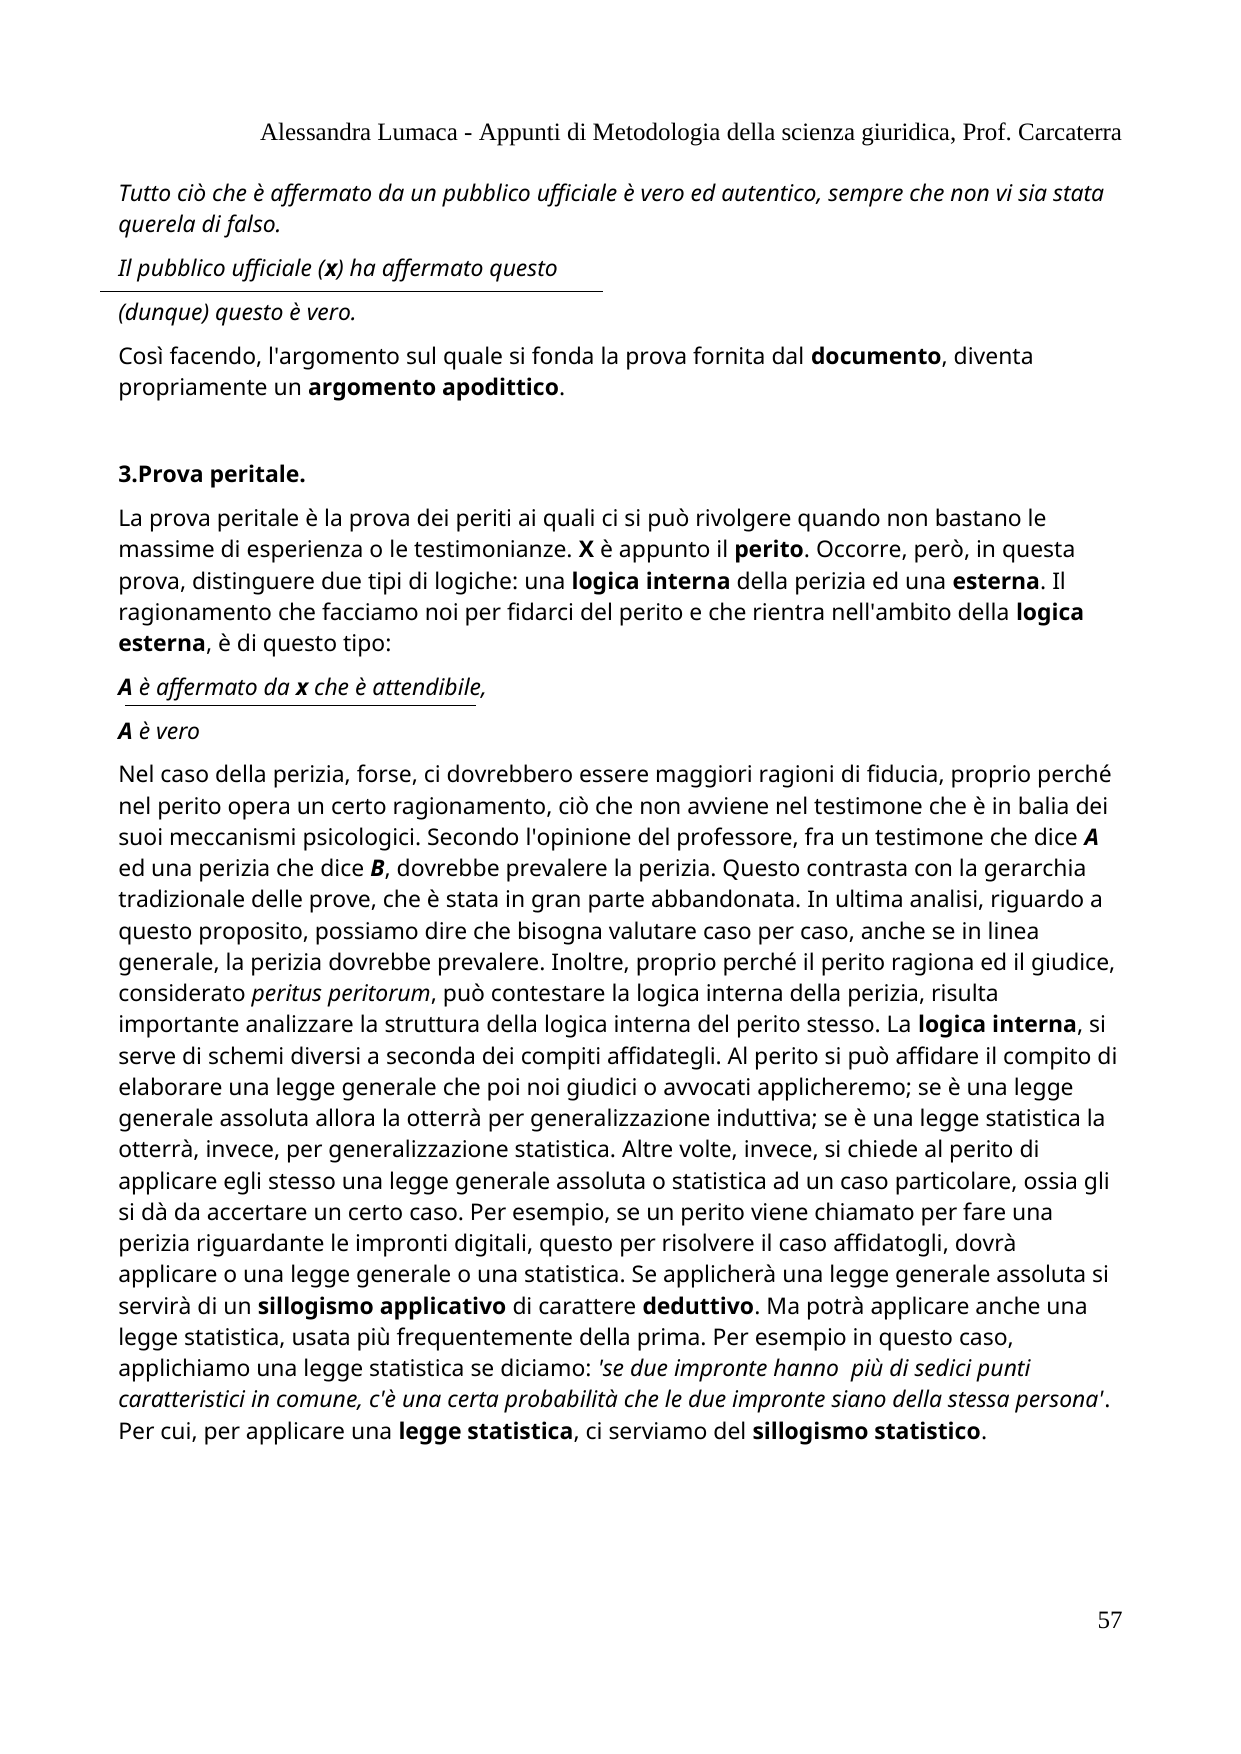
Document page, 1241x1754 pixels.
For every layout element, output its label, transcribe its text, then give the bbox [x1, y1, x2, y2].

text 3.Prova peritale. [118, 458, 1122, 489]
text Nel caso della perizia, forse, ci dovrebbero essere maggiori ragioni di fiducia, proprio perché nel perito opera un certo ragionamento, ciò che non avviene nel testimone che è in balia dei suoi meccanismi psicologici. Secondo l'opinione del professore, fra un testimone che dice A ed una perizia che dice B, dovrebbe prevalere la perizia. Questo contrasta con la gerarchia tradizionale delle prove, che è stata in gran parte abbandonata. In ultima analisi, riguardo a questo proposito, possiamo dire che bisogna valutare caso per caso, anche se in linea generale, la perizia dovrebbe prevalere. Inoltre, proprio perché il perito ragiona ed il giudice, considerato peritus peritorum, può contestare la logica interna della perizia, risulta importante analizzare la struttura della logica interna del perito stesso. La logica interna, si serve di schemi diversi a seconda dei compiti affidategli. Al perito si può affidare il compito di elaborare una legge generale che poi noi giudici o avvocati applicheremo; se è una legge generale assoluta allora la otterrà per generalizzazione induttiva; se è una legge statistica la otterrà, invece, per generalizzazione statistica. Altre volte, invece, si chiede al perito di applicare egli stesso una legge generale assoluta o statistica ad un caso particolare, ossia gli si dà da accertare un certo caso. Per esempio, se un perito viene chiamato per fare una perizia riguardante le impronti digitali, questo per risolvere il caso affidatogli, dovrà applicare o una legge generale o una statistica. Se applicherà una legge generale assoluta si servirà di un sillogismo applicativo di carattere deduttivo. Ma potrà applicare anche una legge statistica, usata più frequentemente della prima. Per esempio in questo caso, applichiamo una legge statistica se diciamo: 'se due impronte hanno più di sedici punti caratteristici in comune, c'è una certa probabilità che le due impronte siano della stessa persona'. Per cui, per applicare una legge statistica, ci serviamo del sillogismo statistico. [118, 758, 1122, 1446]
text Così facendo, l'argomento sul quale si fonda la prova fornita dal documento, diventa propriamente un argomento apodittico. [118, 339, 1122, 402]
text La prova peritale è la prova dei periti ai quali ci si può rivolgere quando non bastano le massime di esperienza o le testimonianze. X è appunto il perito. Occorre, però, in questa prova, distinguere due tipi di logiche: una logica interna della perizia ed una esterna. Il ragionamento che facciamo noi per fidarci del perito e che rientra nell'ambito della logica esterna, è di questo tipo: [118, 502, 1122, 658]
text A è vero [118, 714, 1122, 746]
text Tutto ciò che è affermato da un pubblico ufficiale è vero ed autentico, sempre che non vi sia stata querela di falso. [118, 177, 1122, 239]
text A è affermato da x che è attendibile, [118, 671, 1122, 702]
text Il pubblico ufficiale (x) ha affermato questo [118, 252, 1122, 283]
text (dunque) questo è vero. [118, 296, 1122, 327]
